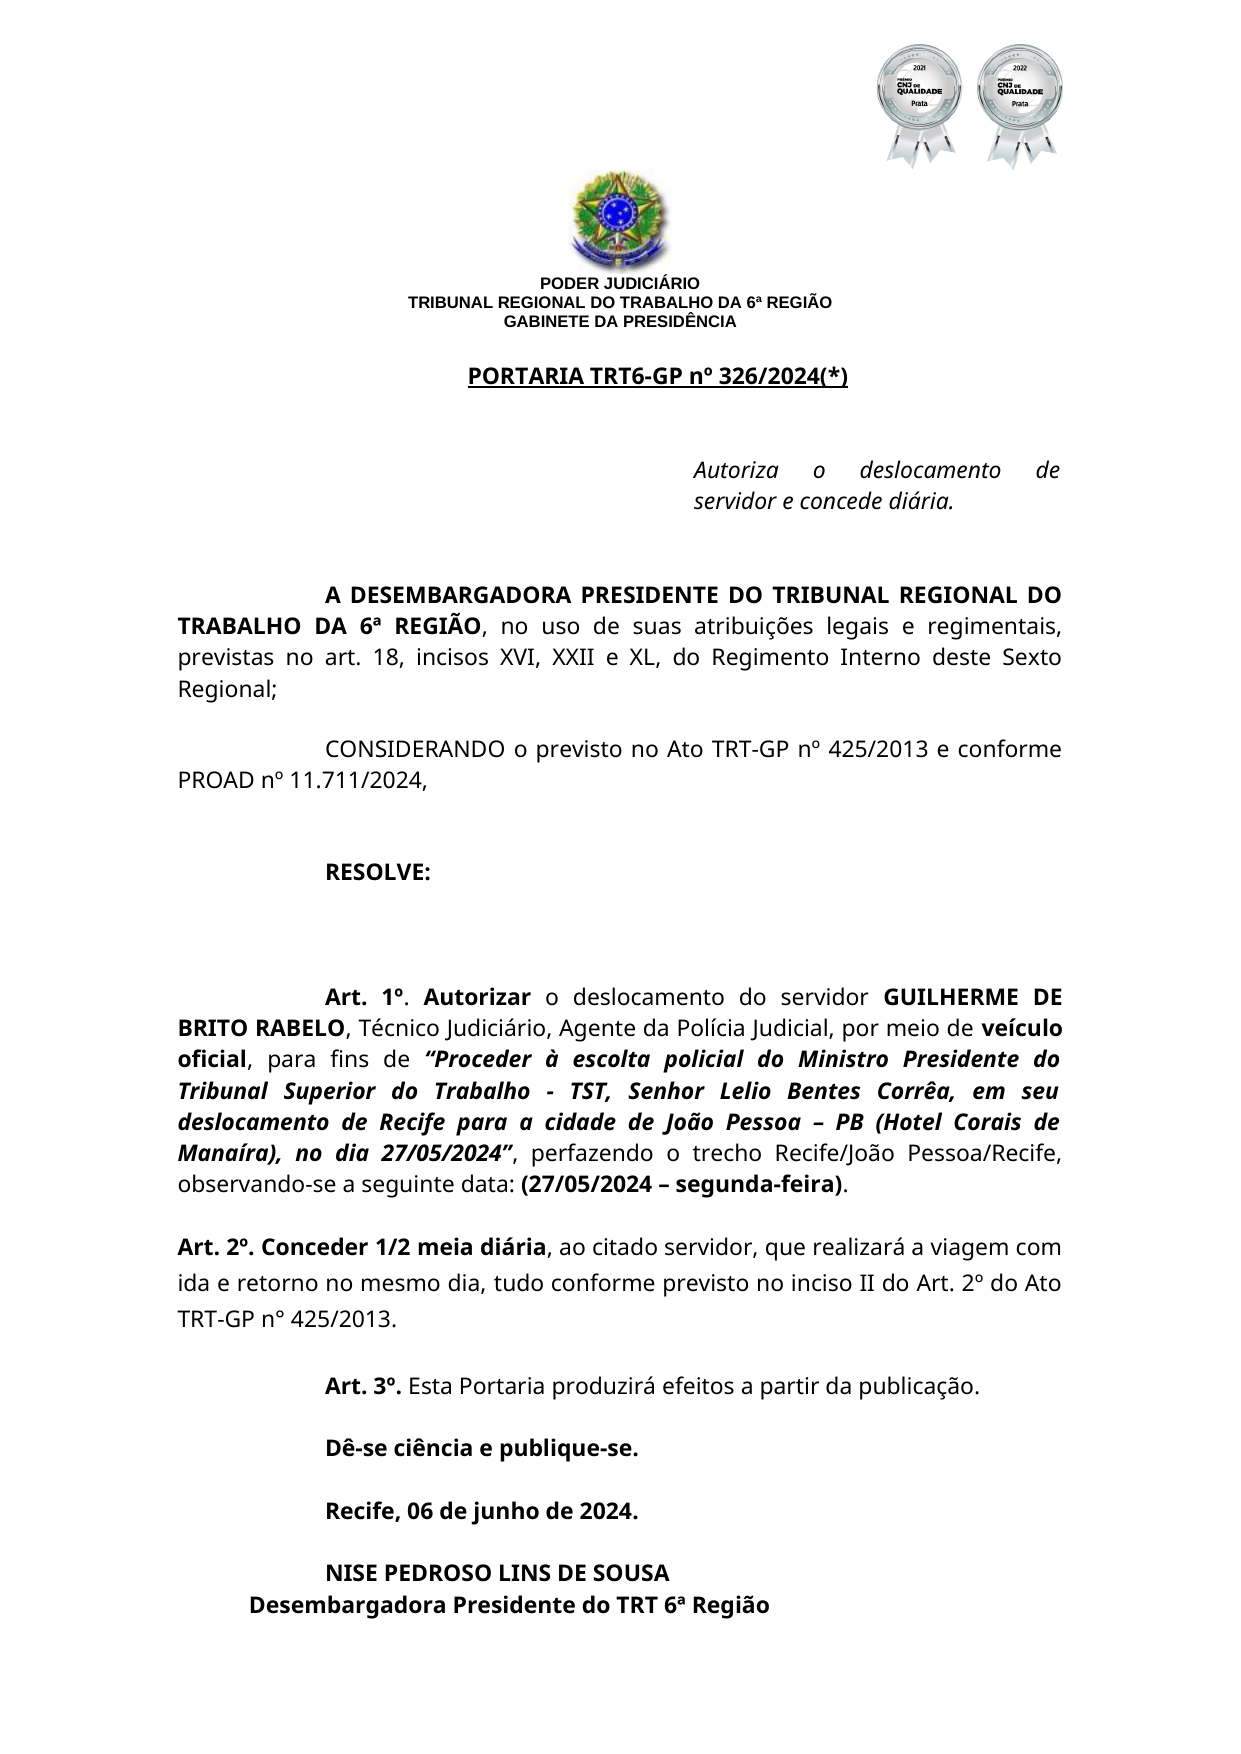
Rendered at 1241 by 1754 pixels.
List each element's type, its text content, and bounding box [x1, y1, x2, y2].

text PORTARIA TRT6-GP nº 326/2024(*) [177, 360, 1063, 391]
text Art. 2º. Conceder 1/2 meia diária, ao citado servidor, que realizará a viagem com ida e retorno no mesmo dia, tudo conforme previsto no inciso II do Art. 2º do Ato TRT-GP n° 425/2013. [177, 1231, 1062, 1334]
text Desembargadora Presidente do TRT 6ª Região [177, 1589, 1063, 1620]
text Art. 3º. Esta Portaria produzirá efeitos a partir da publicação. [177, 1370, 1063, 1401]
text RESOLVE: [177, 856, 1063, 887]
text Recife, 06 de junho de 2024. [177, 1495, 1063, 1526]
text Dê-se ciência e publique-se. [177, 1432, 1063, 1464]
text A DESEMBARGADORA PRESIDENTE DO TRIBUNAL REGIONAL DO TRABALHO DA 6ª REGIÃO, no uso de suas atribuições legais e regimentais, previstas no art. 18, incisos XVI, XXII e XL, do Regimento Interno deste Sexto Regional; [177, 579, 1063, 704]
text CONSIDERANDO o previsto no Ato TRT-GP nº 425/2013 e conforme PROAD nº 11.711/2024, [177, 733, 1063, 795]
text NISE PEDROSO LINS DE SOUSA [177, 1557, 1063, 1589]
text Autoriza o deslocamento de servidor e concede diária. [694, 454, 1063, 516]
text Art. 1º. Autorizar o deslocamento do servidor GUILHERME DE BRITO RABELO, Técnico Judiciário, Agente da Polícia Judicial, por meio de veículo oficial, para fins de “Proceder à escolta policial do Ministro Presidente do Tribunal Superior do Trabalho - TST, Senhor Lelio Bentes Corrêa, em seu deslocamento de Recife para a cidade de João Pessoa – PB (Hotel Corais de Manaíra), no dia 27/05/2024”, perfazendo o trecho Recife/João Pessoa/Recife, observando-se a seguinte data: (27/05/2024 – segunda-feira). [177, 981, 1063, 1199]
